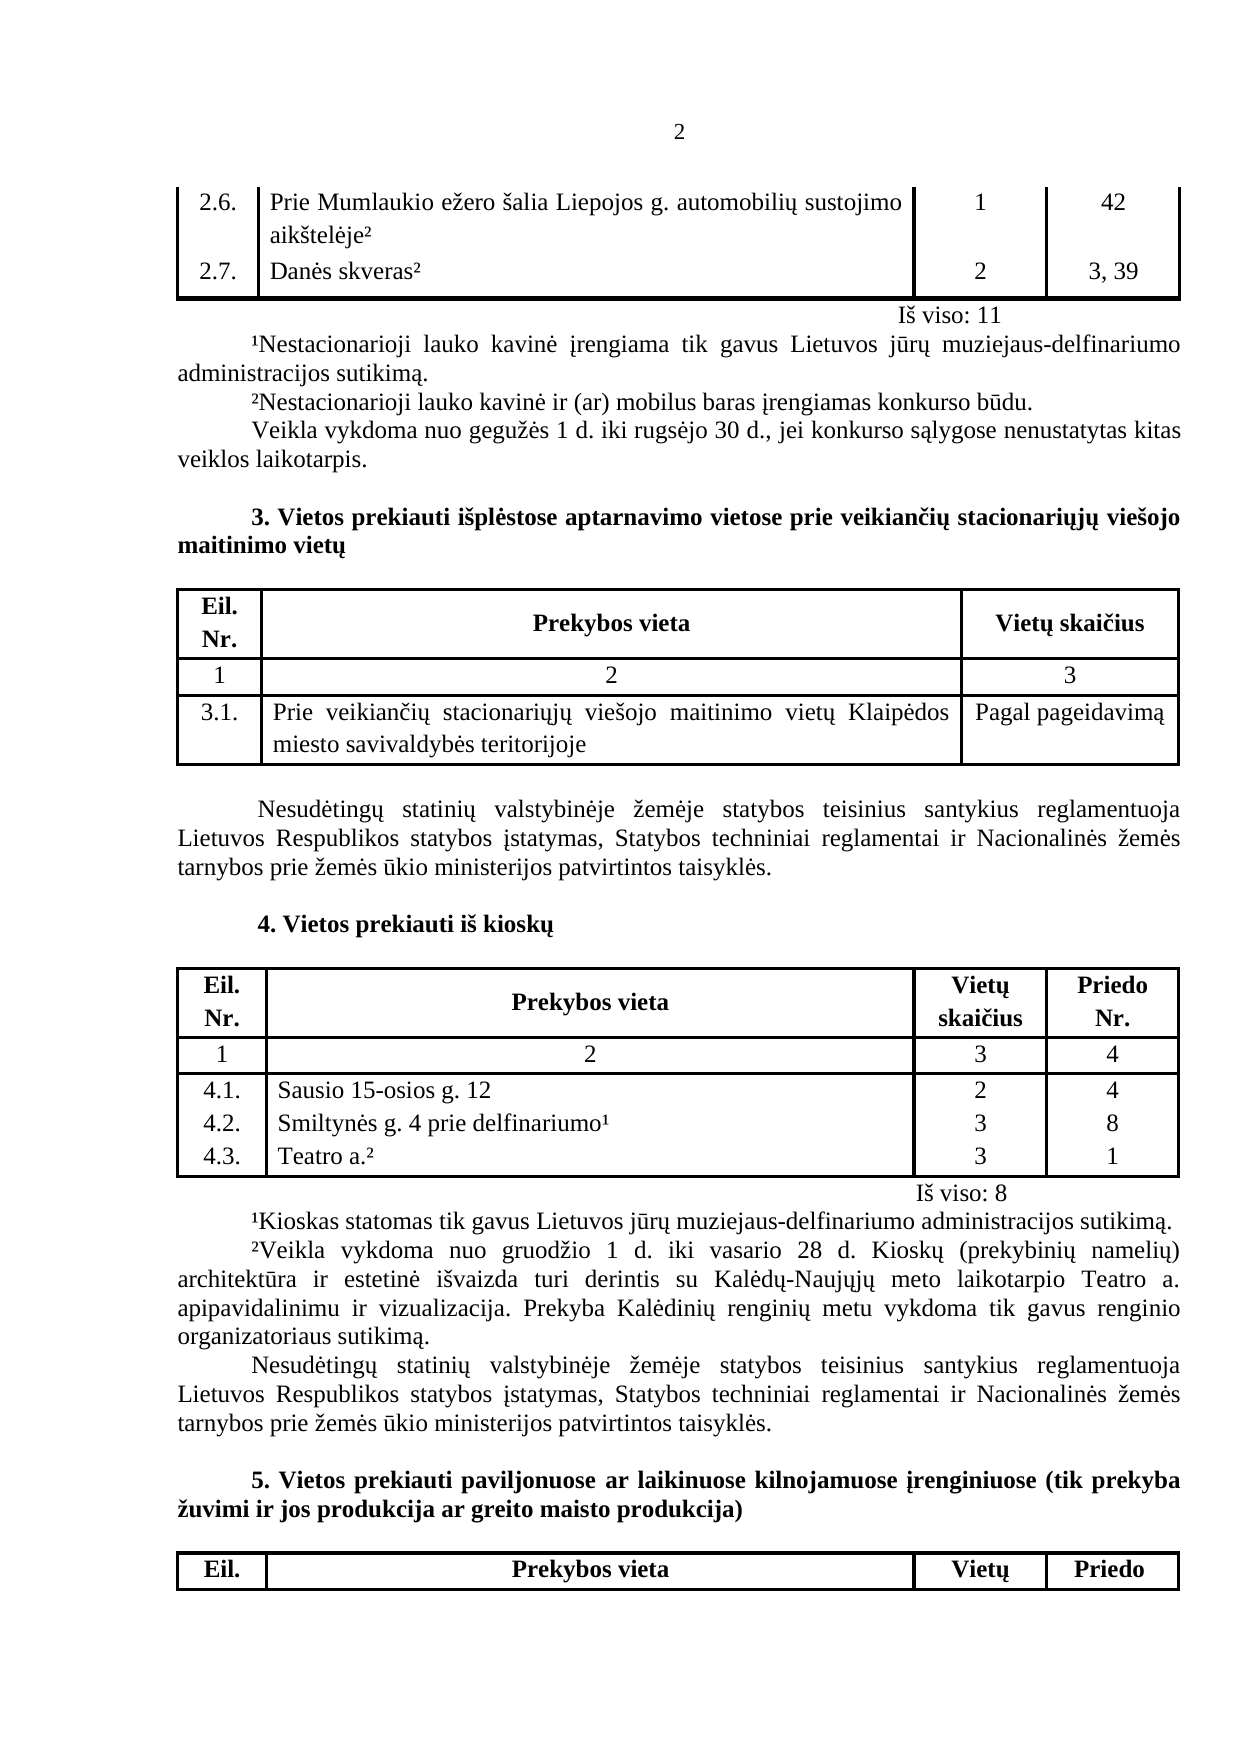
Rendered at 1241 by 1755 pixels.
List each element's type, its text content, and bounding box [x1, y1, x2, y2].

table_header Prekybos vieta [263, 591, 960, 657]
table_cell 3 [916, 1039, 1045, 1072]
table_cell 1 [179, 1039, 265, 1072]
table_cell Sausio 15-osios g. 12 [268, 1075, 912, 1108]
table_cell 42 [1048, 187, 1178, 256]
table_cell Prie veikiančių stacionariųjų viešojo maitinimo vietų Klaipėdos miesto savivaldybės teritorijoje [263, 697, 960, 763]
table_header Priedo [1048, 1555, 1177, 1587]
table_header Prekybos vieta [268, 1555, 912, 1587]
text 3. Vietos prekiauti išplėstose aptarnavimo vietose prie veikiančių stacionariųjų viešojo maitinimo vietų [177, 502, 1181, 559]
text ²Veikla vykdoma nuo gruodžio 1 d. iki vasario 28 d. Kioskų (prekybinių namelių) architektūra ir estetinė išvaizda turi derintis su Kalėdų-Naujųjų meto laikotarpio Teatro a. apipavidalinimu ir vizualizacija. Prekyba Kalėdinių renginių metu vykdoma tik gavus renginio organizatoriaus sutikimą. [177, 1235, 1181, 1350]
table_cell 4 [1048, 1075, 1177, 1108]
text 4. Vietos prekiauti iš kioskų [177, 909, 1181, 938]
table_cell 2 [263, 660, 960, 693]
table_cell 8 1 [1048, 1109, 1177, 1174]
table_cell 2.7. [179, 256, 257, 296]
table_cell 3.1. [179, 697, 260, 763]
text Iš viso: 8 [177, 1178, 1063, 1206]
table_cell 4.1. [179, 1075, 265, 1108]
text 5. Vietos prekiauti paviljonuose ar laikinuose kilnojamuose įrenginiuose (tik prekyba žuvimi ir jos produkcija ar greito maisto produkcija) [177, 1465, 1181, 1523]
table_header Eil. [179, 1555, 265, 1587]
table_header Eil. Nr. [179, 970, 265, 1036]
table_header Prekybos vieta [268, 970, 912, 1036]
table_cell 4 [1048, 1039, 1177, 1072]
text Iš viso: 11 [177, 301, 1181, 329]
table_cell Prie Mumlaukio ežero šalia Liepojos g. automobilių sustojimo aikštelėje² [260, 187, 912, 256]
table_header Vietų [916, 1555, 1045, 1587]
table_header Priedo Nr. [1048, 970, 1177, 1036]
text ¹Nestacionarioji lauko kavinė įrengiama tik gavus Lietuvos jūrų muziejaus-delfinariumo administracijos sutikimą. [177, 329, 1181, 387]
table_cell 1 [179, 660, 260, 693]
table_cell 3, 39 [1048, 256, 1178, 296]
table_cell 1 [916, 187, 1045, 256]
table_cell 3 [963, 660, 1177, 693]
table_cell 2 [916, 256, 1045, 296]
table_cell 2.6. [179, 187, 257, 256]
text ¹Kioskas statomas tik gavus Lietuvos jūrų muziejaus-delfinariumo administracijos sutikimą. [177, 1206, 1181, 1235]
table_cell Smiltynės g. 4 prie delfinariumo¹ Teatro a.² [268, 1109, 912, 1174]
text Nesudėtingų statinių valstybinėje žemėje statybos teisinius santykius reglamentuoja Lietuvos Respublikos statybos įstatymas, Statybos techniniai reglamentai ir Nacionalinės žemės tarnybos prie žemės ūkio ministerijos patvirtintos taisyklės. [177, 1350, 1181, 1436]
text Veikla vykdoma nuo gegužės 1 d. iki rugsėjo 30 d., jei konkurso sąlygose nenustatytas kitas veiklos laikotarpis. [177, 416, 1181, 473]
table_header Eil. Nr. [179, 591, 260, 657]
table_cell 2 [916, 1075, 1045, 1108]
text Nesudėtingų statinių valstybinėje žemėje statybos teisinius santykius reglamentuoja Lietuvos Respublikos statybos įstatymas, Statybos techniniai reglamentai ir Nacionalinės žemės tarnybos prie žemės ūkio ministerijos patvirtintos taisyklės. [177, 794, 1181, 881]
table_cell 2 [268, 1039, 912, 1072]
table_header Vietų skaičius [963, 591, 1177, 657]
table_cell Danės skveras² [260, 256, 912, 296]
table_cell 4.2. 4.3. [179, 1109, 265, 1174]
table_header Vietų skaičius [916, 970, 1045, 1036]
table_cell Pagal pageidavimą [963, 697, 1177, 763]
text ²Nestacionarioji lauko kavinė ir (ar) mobilus baras įrengiamas konkurso būdu. [177, 387, 1181, 416]
table_cell 3 3 [916, 1109, 1045, 1174]
